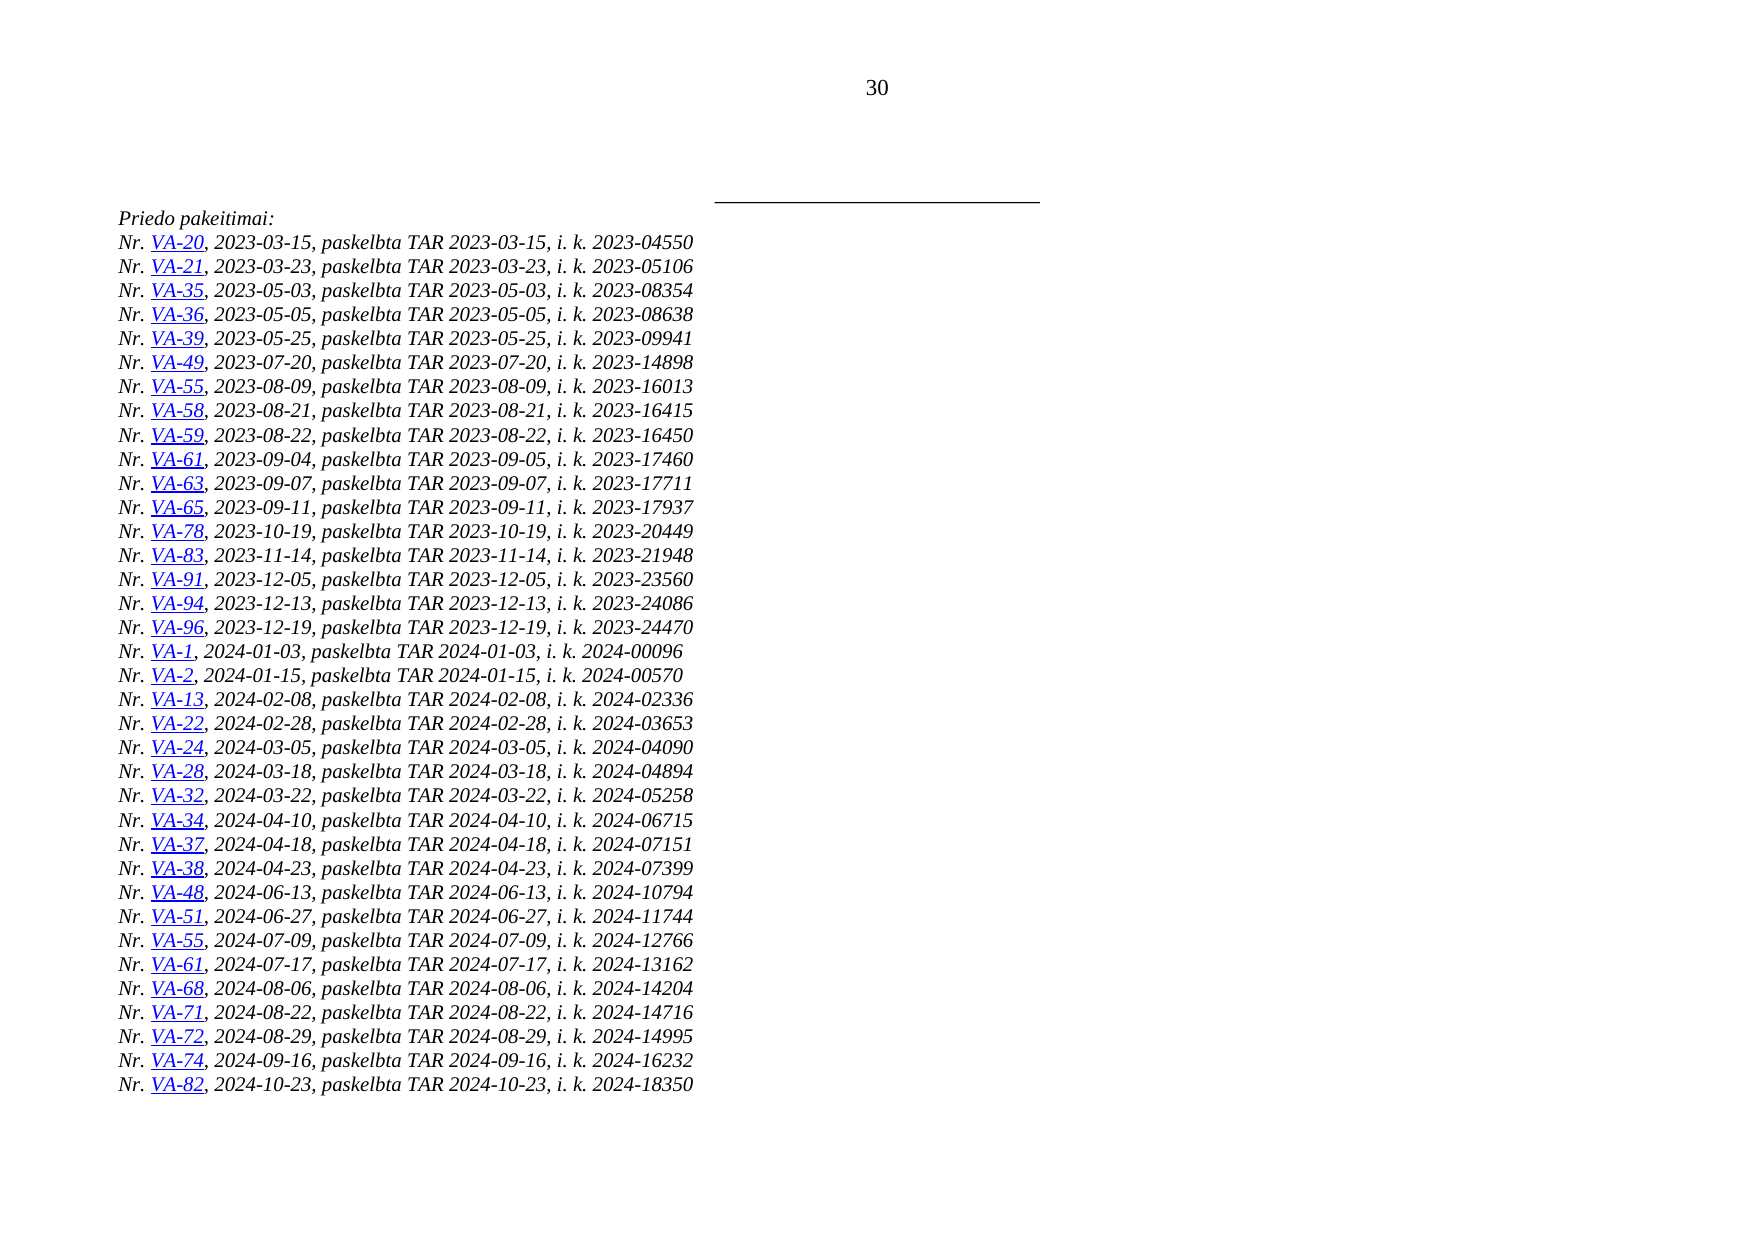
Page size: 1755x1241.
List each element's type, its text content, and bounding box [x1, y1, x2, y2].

text Nr. VA-65, 2023-09-11, paskelbta TAR 2023-09-11, i. k. 2023-17937 [118, 495, 1636, 519]
text Nr. VA-68, 2024-08-06, paskelbta TAR 2024-08-06, i. k. 2024-14204 [118, 976, 1636, 1000]
text Nr. VA-61, 2023-09-04, paskelbta TAR 2023-09-05, i. k. 2023-17460 [118, 447, 1636, 471]
text Nr. VA-82, 2024-10-23, paskelbta TAR 2024-10-23, i. k. 2024-18350 [118, 1072, 1636, 1096]
text Nr. VA-49, 2023-07-20, paskelbta TAR 2023-07-20, i. k. 2023-14898 [118, 350, 1636, 374]
text Nr. VA-96, 2023-12-19, paskelbta TAR 2023-12-19, i. k. 2023-24470 [118, 615, 1636, 639]
text Nr. VA-28, 2024-03-18, paskelbta TAR 2024-03-18, i. k. 2024-04894 [118, 759, 1636, 783]
text Nr. VA-38, 2024-04-23, paskelbta TAR 2024-04-23, i. k. 2024-07399 [118, 856, 1636, 880]
text Nr. VA-20, 2023-03-15, paskelbta TAR 2023-03-15, i. k. 2023-04550 [118, 230, 1636, 254]
text Nr. VA-21, 2023-03-23, paskelbta TAR 2023-03-23, i. k. 2023-05106 [118, 254, 1636, 278]
text Nr. VA-34, 2024-04-10, paskelbta TAR 2024-04-10, i. k. 2024-06715 [118, 807, 1636, 832]
text Nr. VA-13, 2024-02-08, paskelbta TAR 2024-02-08, i. k. 2024-02336 [118, 687, 1636, 711]
text Nr. VA-39, 2023-05-25, paskelbta TAR 2023-05-25, i. k. 2023-09941 [118, 326, 1636, 350]
text Nr. VA-58, 2023-08-21, paskelbta TAR 2023-08-21, i. k. 2023-16415 [118, 398, 1636, 422]
text Nr. VA-71, 2024-08-22, paskelbta TAR 2024-08-22, i. k. 2024-14716 [118, 1000, 1636, 1024]
text Nr. VA-37, 2024-04-18, paskelbta TAR 2024-04-18, i. k. 2024-07151 [118, 832, 1636, 856]
text Nr. VA-59, 2023-08-22, paskelbta TAR 2023-08-22, i. k. 2023-16450 [118, 422, 1636, 447]
text Nr. VA-48, 2024-06-13, paskelbta TAR 2024-06-13, i. k. 2024-10794 [118, 880, 1636, 904]
text Nr. VA-35, 2023-05-03, paskelbta TAR 2023-05-03, i. k. 2023-08354 [118, 278, 1636, 302]
text Nr. VA-83, 2023-11-14, paskelbta TAR 2023-11-14, i. k. 2023-21948 [118, 543, 1636, 567]
text Nr. VA-61, 2024-07-17, paskelbta TAR 2024-07-17, i. k. 2024-13162 [118, 952, 1636, 976]
text Priedo pakeitimai: [118, 206, 1636, 230]
text Nr. VA-55, 2024-07-09, paskelbta TAR 2024-07-09, i. k. 2024-12766 [118, 928, 1636, 952]
text Nr. VA-78, 2023-10-19, paskelbta TAR 2023-10-19, i. k. 2023-20449 [118, 519, 1636, 543]
text Nr. VA-91, 2023-12-05, paskelbta TAR 2023-12-05, i. k. 2023-23560 [118, 567, 1636, 591]
text Nr. VA-74, 2024-09-16, paskelbta TAR 2024-09-16, i. k. 2024-16232 [118, 1048, 1636, 1072]
text Nr. VA-72, 2024-08-29, paskelbta TAR 2024-08-29, i. k. 2024-14995 [118, 1024, 1636, 1048]
text Nr. VA-51, 2024-06-27, paskelbta TAR 2024-06-27, i. k. 2024-11744 [118, 904, 1636, 928]
text Nr. VA-94, 2023-12-13, paskelbta TAR 2023-12-13, i. k. 2023-24086 [118, 591, 1636, 615]
text Nr. VA-55, 2023-08-09, paskelbta TAR 2023-08-09, i. k. 2023-16013 [118, 374, 1636, 398]
text Nr. VA-1, 2024-01-03, paskelbta TAR 2024-01-03, i. k. 2024-00096 [118, 639, 1636, 663]
text Nr. VA-24, 2024-03-05, paskelbta TAR 2024-03-05, i. k. 2024-04090 [118, 735, 1636, 759]
text __________________________ [118, 177, 1636, 206]
text Nr. VA-32, 2024-03-22, paskelbta TAR 2024-03-22, i. k. 2024-05258 [118, 783, 1636, 807]
text Nr. VA-22, 2024-02-28, paskelbta TAR 2024-02-28, i. k. 2024-03653 [118, 711, 1636, 735]
text Nr. VA-2, 2024-01-15, paskelbta TAR 2024-01-15, i. k. 2024-00570 [118, 663, 1636, 687]
text Nr. VA-63, 2023-09-07, paskelbta TAR 2023-09-07, i. k. 2023-17711 [118, 471, 1636, 495]
text Nr. VA-36, 2023-05-05, paskelbta TAR 2023-05-05, i. k. 2023-08638 [118, 302, 1636, 326]
